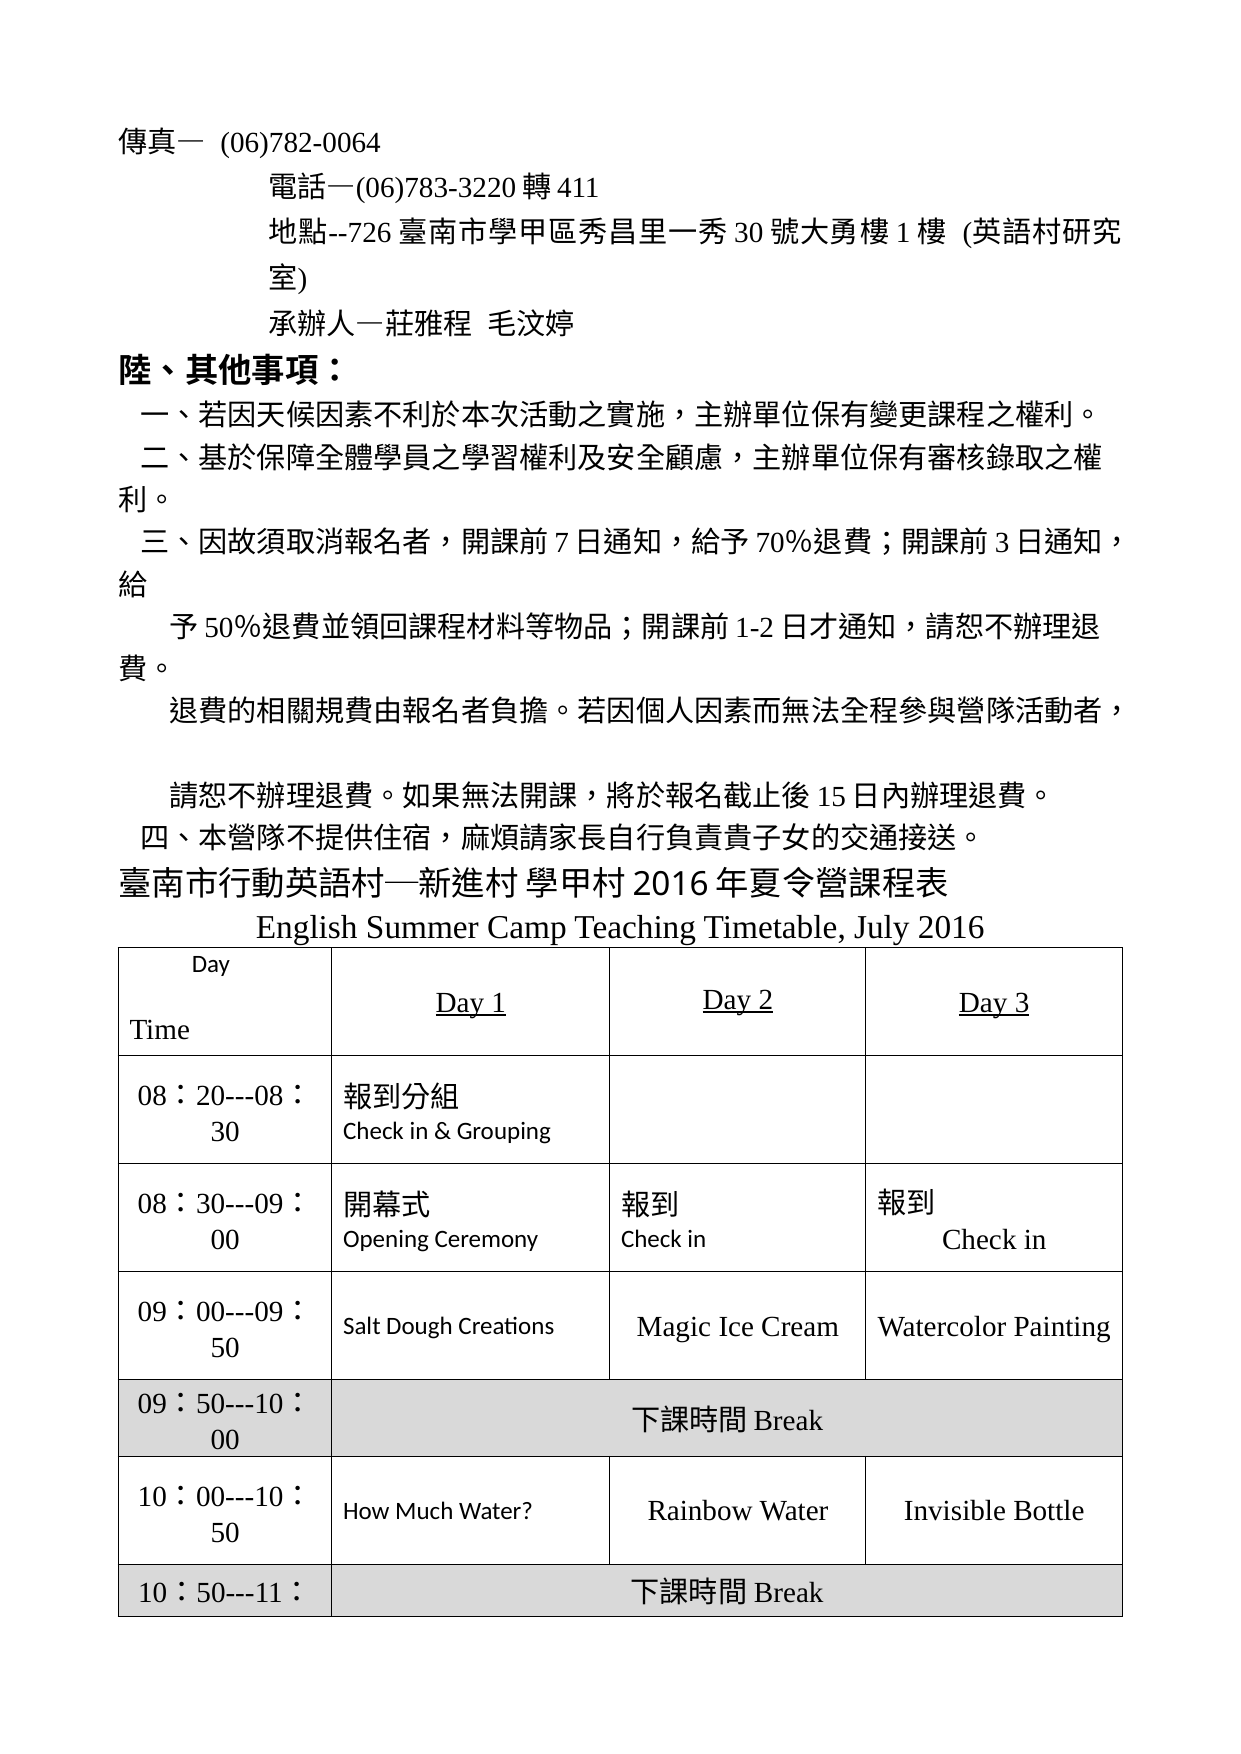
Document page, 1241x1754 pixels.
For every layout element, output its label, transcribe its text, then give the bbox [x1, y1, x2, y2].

text 三、因故須取消報名者，開課前7日通知，給予70％退費；開課前3日通知，給 [118, 519, 1122, 603]
text 陸、其他事項： [118, 344, 1122, 392]
text 四、本營隊不提供住宿，麻煩請家長自行負責貴子女的交通接送。 [118, 815, 1122, 857]
text 二、基於保障全體學員之學習權利及安全顧慮，主辦單位保有審核錄取之權利。 [118, 434, 1122, 519]
table_cell 報到 Check in [610, 1164, 865, 1271]
text 地點--726臺南市學甲區秀昌里一秀30號大勇樓1樓 (英語村研究室) [268, 206, 1122, 298]
table_cell 下課時間Break [332, 1380, 1122, 1456]
table_cell 10：50---11： [119, 1565, 331, 1616]
table_header Day 2 [610, 948, 865, 1055]
table_cell 09：50---10：00 [119, 1380, 331, 1456]
table_cell 報到 Check in [866, 1164, 1122, 1271]
text 請恕不辦理退費。如果無法開課，將於報名截止後15日內辦理退費。 [118, 773, 1122, 815]
table_cell 08：30---09：00 [119, 1164, 331, 1271]
table_cell 09：00---09：50 [119, 1272, 331, 1379]
text 承辦人—莊雅程 毛汶婷 [268, 298, 1122, 344]
text 電話—(06)783-3220轉411 [268, 160, 1122, 206]
table_cell Invisible Bottle [866, 1457, 1122, 1564]
table_cell 下課時間 Break [332, 1565, 1122, 1616]
text 一、若因天候因素不利於本次活動之實施，主辦單位保有變更課程之權利。 [118, 392, 1122, 434]
table_header Day 3 [866, 948, 1122, 1055]
table_cell [610, 1056, 865, 1163]
table_cell Magic Ice Cream [610, 1272, 865, 1379]
table_header Day 1 [332, 948, 609, 1055]
text 予50％退費並領回課程材料等物品；開課前1-2日才通知，請恕不辦理退費。 [118, 603, 1122, 688]
text 傳真— (06)782-0064 [118, 118, 1122, 160]
table_cell 10：00---10：50 [119, 1457, 331, 1564]
table_cell Watercolor Painting [866, 1272, 1122, 1379]
table_cell How Much Water? [332, 1457, 609, 1564]
table_cell 開幕式 Opening Ceremony [332, 1164, 609, 1271]
table_cell 報到分組 Check in & Grouping [332, 1056, 609, 1163]
text English Summer Camp Teaching Timetable, July 2016 [118, 906, 1122, 947]
table_cell [866, 1056, 1122, 1163]
table_cell Rainbow Water [610, 1457, 865, 1564]
text 臺南市行動英語村─新進村 學甲村2016年夏令營課程表 [118, 857, 1122, 906]
table_header Day Time [119, 948, 331, 1055]
table_cell Salt Dough Creations [332, 1272, 609, 1379]
text 退費的相關規費由報名者負擔。若因個人因素而無法全程參與營隊活動者， [118, 688, 1122, 773]
table_cell 08：20---08：30 [119, 1056, 331, 1163]
